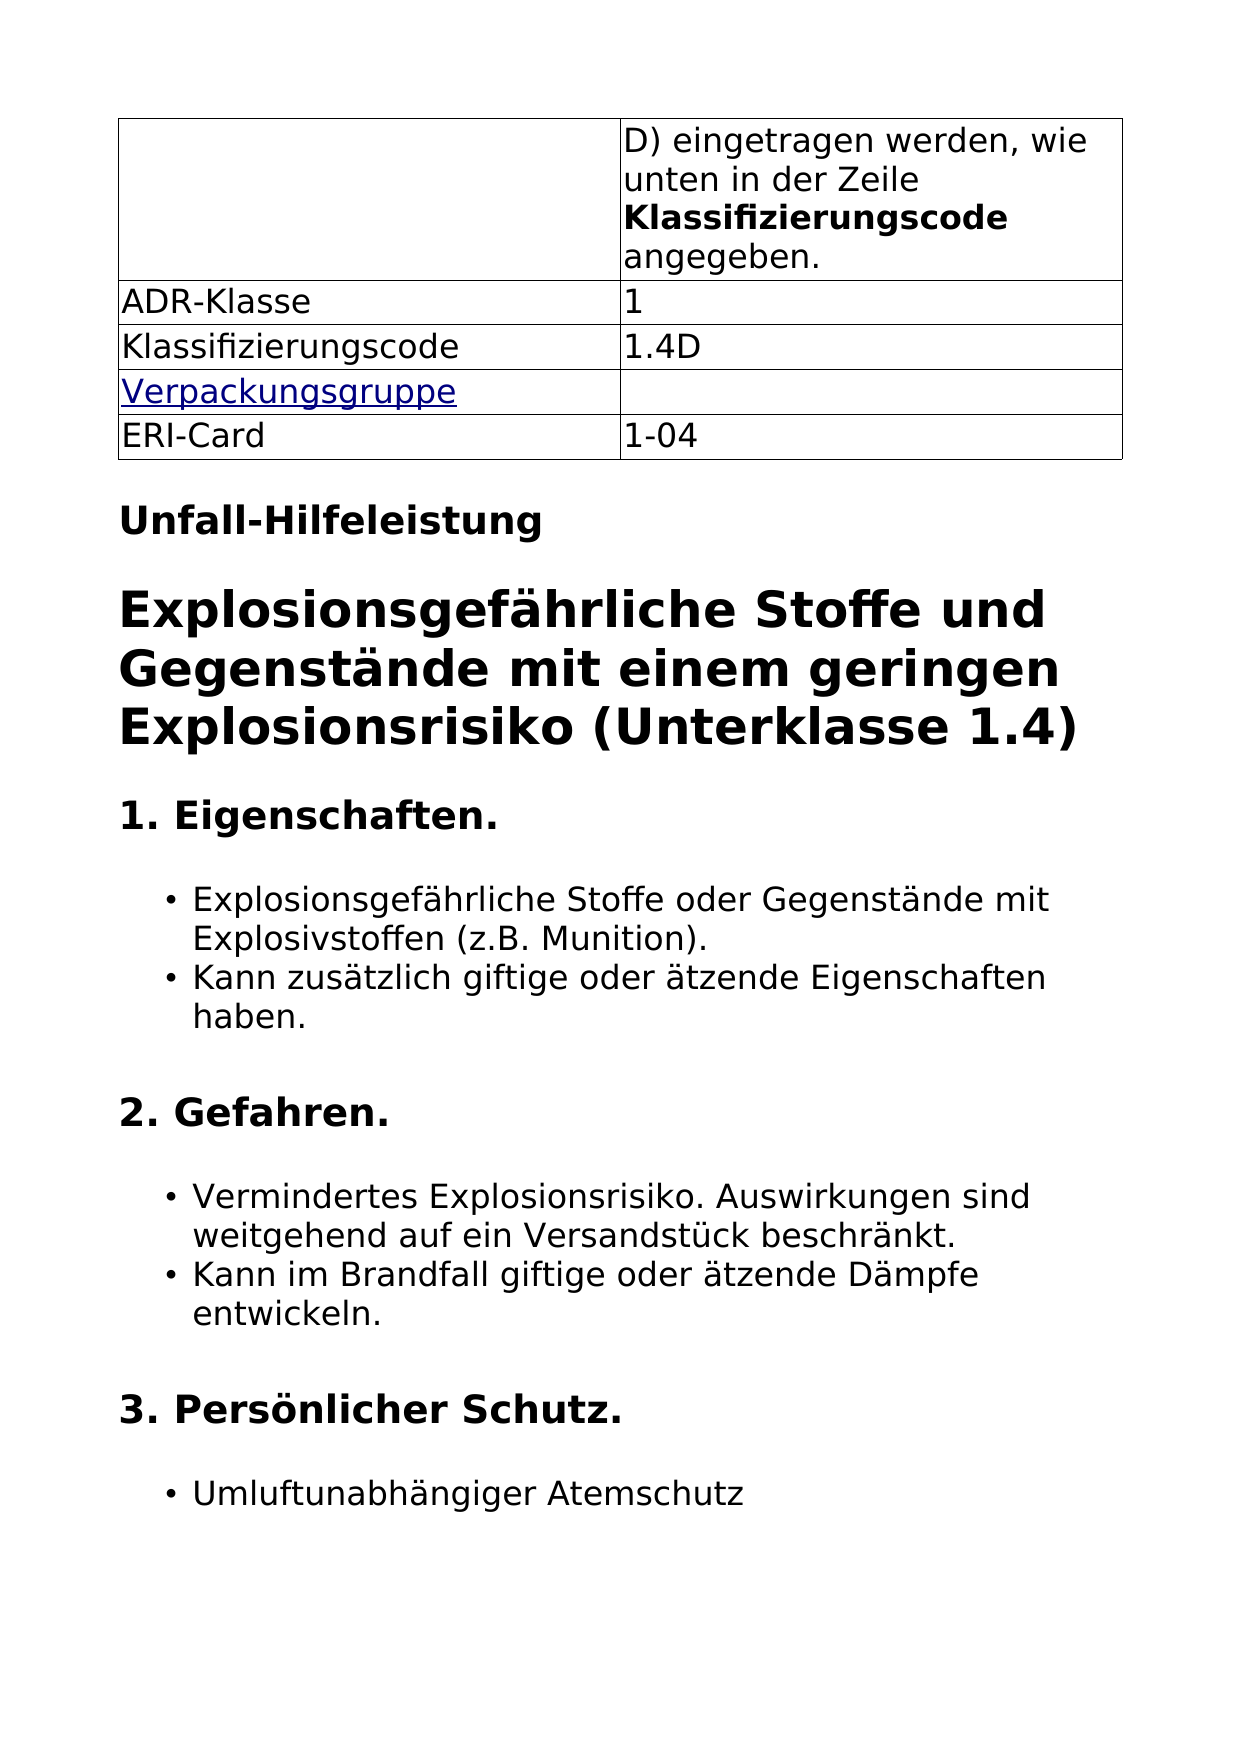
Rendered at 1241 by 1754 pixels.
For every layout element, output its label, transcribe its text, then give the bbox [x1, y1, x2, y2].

subtitle 1. Eigenschaften. [118, 793, 1122, 839]
table_cell 1.4D [621, 325, 1122, 369]
list Umluftunabhängiger Atemschutz [177, 1475, 1122, 1514]
table_cell ADR-Klasse [119, 281, 620, 324]
table_cell 1-04 [621, 415, 1122, 459]
table_cell D) eingetragen werden, wie unten in der Zeile Klassifizierungscode angegeben. [621, 119, 1122, 279]
subtitle 2. Gefahren. [118, 1091, 1122, 1136]
table_cell Verpackungsgruppe [119, 370, 620, 414]
table_cell 1 [621, 281, 1122, 324]
table_cell Klassifizierungscode [119, 325, 620, 369]
list Kann zusätzlich giftige oder ätzende Eigenschaften haben. [177, 958, 1122, 1036]
table_cell [621, 370, 1122, 414]
table_cell ERI-Card [119, 415, 620, 459]
list Kann im Brandfall giftige oder ätzende Dämpfe entwickeln. [177, 1255, 1122, 1333]
table_cell [119, 119, 620, 279]
subtitle Explosionsgefährliche Stoffe und Gegenstände mit einem geringen Explosionsrisiko (Unterklasse 1.4) [118, 581, 1122, 756]
subtitle 3. Persönlicher Schutz. [118, 1388, 1122, 1433]
list Explosionsgefährliche Stoffe oder Gegenstände mit Explosivstoffen (z.B. Munition). [177, 881, 1122, 958]
subtitle Unfall-Hilfeleistung [118, 498, 1122, 544]
list Vermindertes Explosionsrisiko. Auswirkungen sind weitgehend auf ein Versandstück beschränkt. [177, 1178, 1122, 1255]
